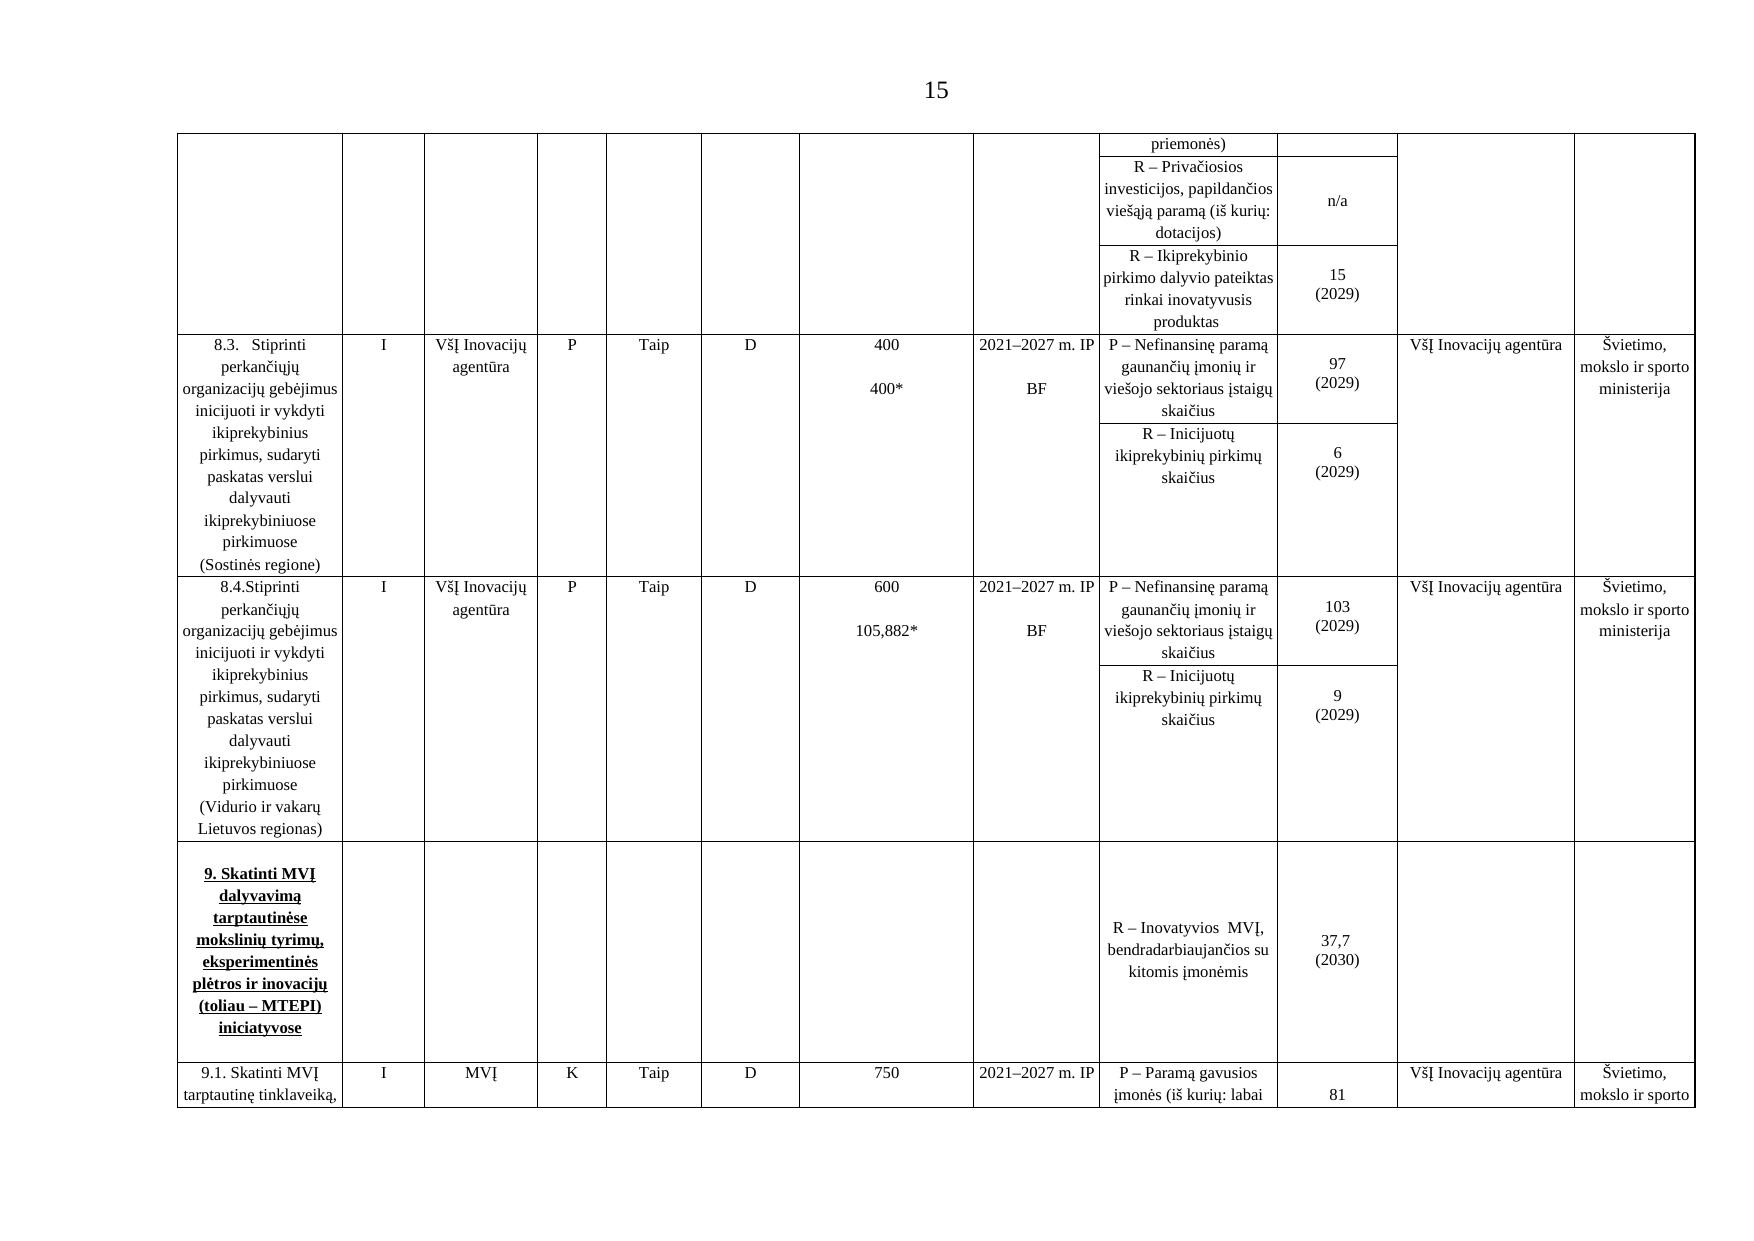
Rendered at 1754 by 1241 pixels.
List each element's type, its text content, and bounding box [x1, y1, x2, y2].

table_cell I [343, 335, 424, 576]
table_cell Švietimo, mokslo ir sporto ministerija [1575, 335, 1694, 576]
table_cell [178, 134, 342, 333]
table_cell K [538, 1063, 606, 1107]
table_cell [425, 134, 537, 333]
table_cell [1398, 134, 1574, 333]
table_cell priemonės) [1100, 134, 1277, 156]
table_cell 2021–2027 m. IP [974, 1063, 1099, 1107]
table_cell [607, 842, 701, 1062]
table_cell 103 (2029) [1278, 577, 1397, 665]
table_cell D [702, 1063, 799, 1107]
table_cell [343, 134, 424, 333]
table_cell 2021–2027 m. IP BF [974, 577, 1099, 841]
table_cell [607, 134, 701, 333]
table_cell 600 105,882* [800, 577, 973, 841]
table_cell n/a [1278, 157, 1397, 244]
table_cell R – Inicijuotų ikiprekybinių pirkimų skaičius [1100, 666, 1277, 841]
table_cell Švietimo, mokslo ir sporto ministerija [1575, 577, 1694, 841]
table_cell Taip [607, 1063, 701, 1107]
table_cell VšĮ Inovacijų agentūra [425, 577, 537, 841]
table_cell P – Nefinansinę paramą gaunančių įmonių ir viešojo sektoriaus įstaigų skaičius [1100, 577, 1277, 665]
table_cell Taip [607, 577, 701, 841]
table_cell VšĮ Inovacijų agentūra [1398, 335, 1574, 576]
table_cell [702, 134, 799, 333]
table_cell 81 [1278, 1063, 1397, 1107]
table_cell 750 [800, 1063, 973, 1107]
table_cell R – Inicijuotų ikiprekybinių pirkimų skaičius [1100, 424, 1277, 576]
table_cell 2021–2027 m. IP BF [974, 335, 1099, 576]
table_cell 8.3. Stiprinti perkančiųjų organizacijų gebėjimus inicijuoti ir vykdyti ikiprekybinius pirkimus, sudaryti paskatas verslui dalyvauti ikiprekybiniuose pirkimuose (Sostinės regione) [178, 335, 342, 576]
table_cell VšĮ Inovacijų agentūra [425, 335, 537, 576]
table_cell 97 (2029) [1278, 335, 1397, 422]
table_cell [425, 842, 537, 1062]
table_cell P – Nefinansinę paramą gaunančių įmonių ir viešojo sektoriaus įstaigų skaičius [1100, 335, 1277, 422]
table_cell [538, 842, 606, 1062]
table_cell VšĮ Inovacijų agentūra [1398, 1063, 1574, 1107]
table_cell R – Inovatyvios MVĮ, bendradarbiaujančios su kitomis įmonėmis [1100, 842, 1277, 1062]
table_cell 37,7 (2030) [1278, 842, 1397, 1062]
table_cell 9 (2029) [1278, 666, 1397, 841]
table_cell R – Ikiprekybinio pirkimo dalyvio pateiktas rinkai inovatyvusis produktas [1100, 246, 1277, 333]
table_cell P – Paramą gavusios įmonės (iš kurių: labai [1100, 1063, 1277, 1107]
table_cell 15 (2029) [1278, 246, 1397, 333]
table_cell P [538, 577, 606, 841]
table_cell R – Privačiosios investicijos, papildančios viešąją paramą (iš kurių: dotacijos) [1100, 157, 1277, 244]
table_cell [1398, 842, 1574, 1062]
table_cell [1278, 134, 1397, 156]
table_cell 9. Skatinti MVĮ dalyvavimą tarptautinėse mokslinių tyrimų, eksperimentinės plėtros ir inovacijų (toliau – MTEPI) iniciatyvose [178, 842, 342, 1062]
table_cell Taip [607, 335, 701, 576]
table_cell [800, 842, 973, 1062]
table_cell [974, 134, 1099, 333]
table_cell VšĮ Inovacijų agentūra [1398, 577, 1574, 841]
table_cell [702, 842, 799, 1062]
table_cell 6 (2029) [1278, 424, 1397, 576]
table_cell [800, 134, 973, 333]
table_cell MVĮ [425, 1063, 537, 1107]
table_cell 8.4.Stiprinti perkančiųjų organizacijų gebėjimus inicijuoti ir vykdyti ikiprekybinius pirkimus, sudaryti paskatas verslui dalyvauti ikiprekybiniuose pirkimuose (Vidurio ir vakarų Lietuvos regionas) [178, 577, 342, 841]
table_cell [974, 842, 1099, 1062]
table_cell [1575, 134, 1694, 333]
table_cell Švietimo, mokslo ir sporto [1575, 1063, 1694, 1107]
table_cell 9.1. Skatinti MVĮ tarptautinę tinklaveiką, [178, 1063, 342, 1107]
table_cell [343, 842, 424, 1062]
table_cell I [343, 577, 424, 841]
table_cell I [343, 1063, 424, 1107]
table_cell D [702, 577, 799, 841]
table_cell [1575, 842, 1694, 1062]
table_cell [538, 134, 606, 333]
table_cell P [538, 335, 606, 576]
table_cell D [702, 335, 799, 576]
table_cell 400 400* [800, 335, 973, 576]
